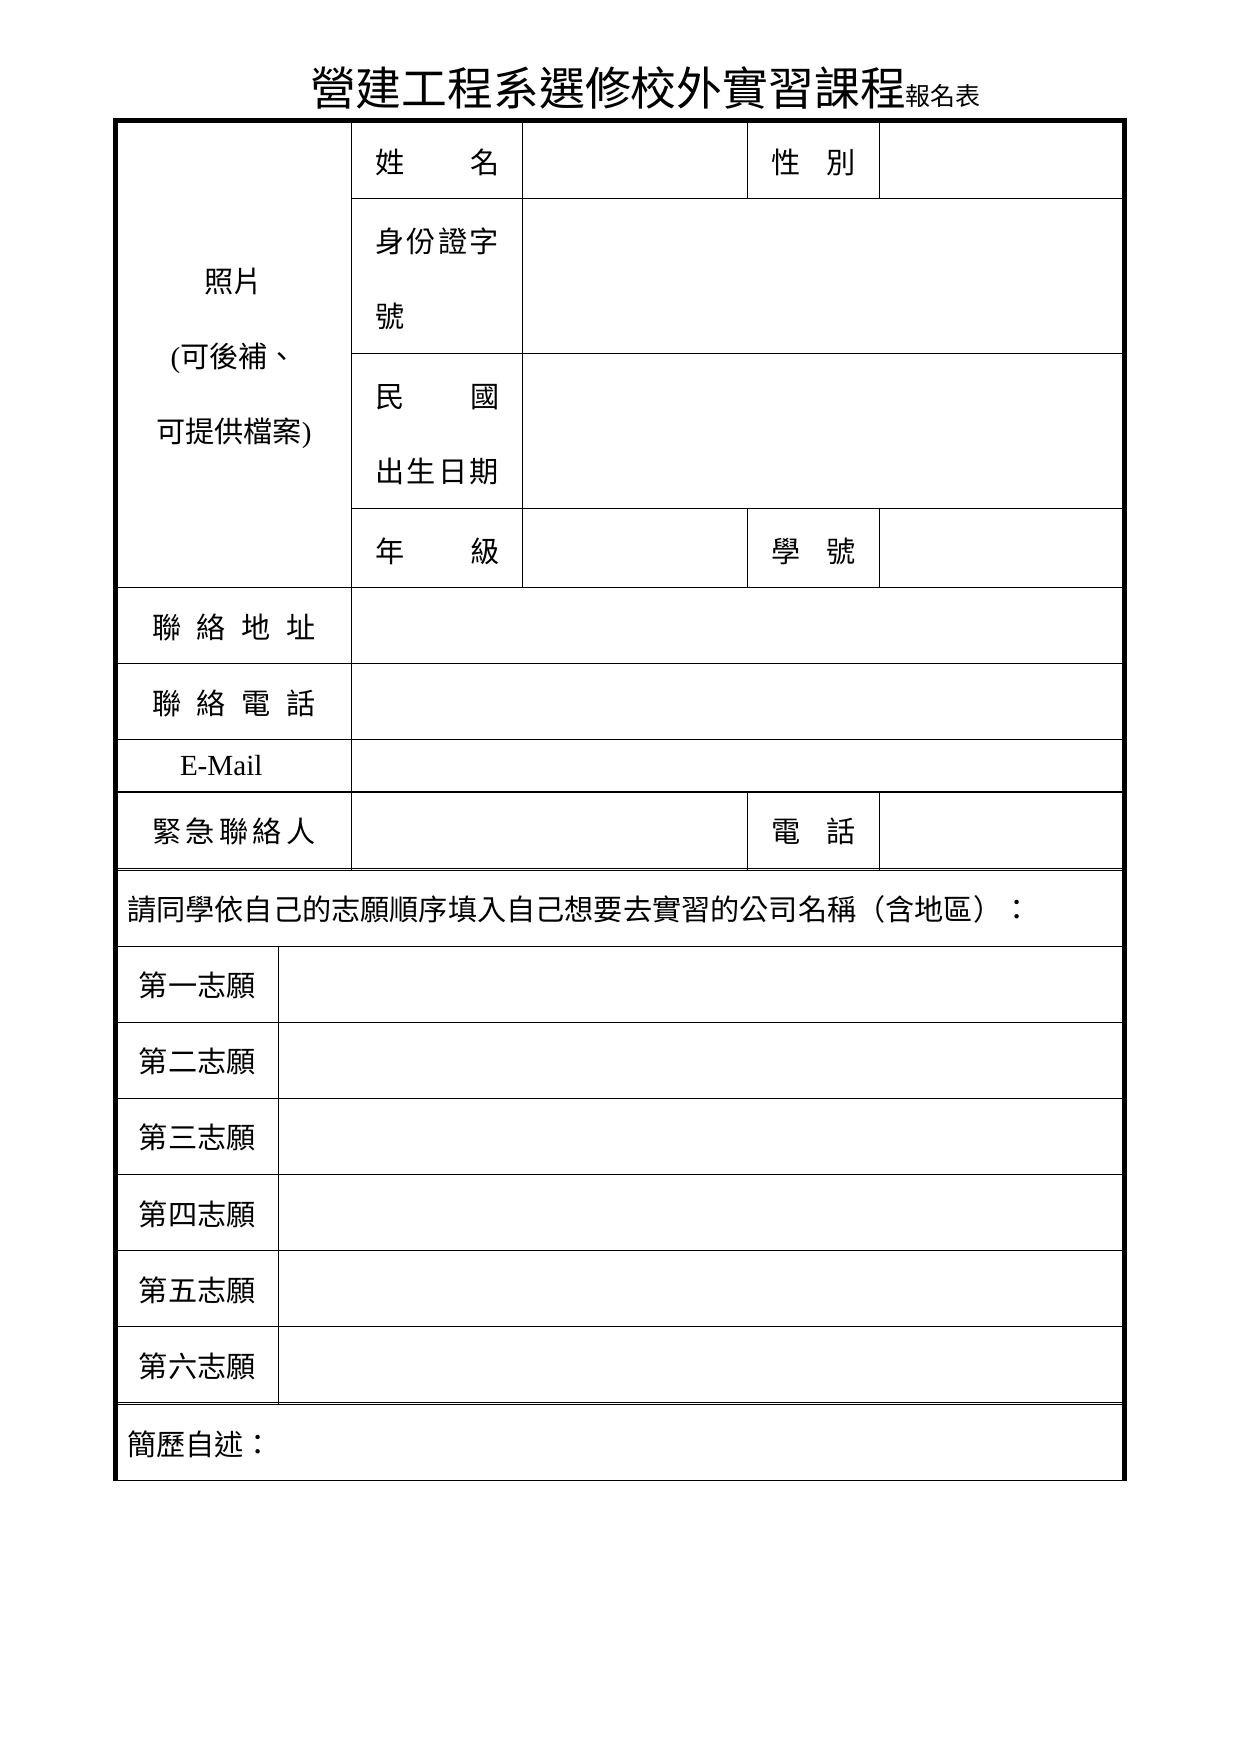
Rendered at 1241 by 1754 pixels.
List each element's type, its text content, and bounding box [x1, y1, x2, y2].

table_cell [523, 199, 1122, 353]
text 營建工程系選修校外實習課程報名表 [118, 52, 1122, 118]
table_cell 學號 [748, 509, 879, 587]
table_cell 年級 [352, 509, 522, 587]
table_cell 簡歷自述： [118, 1405, 1122, 1480]
table_cell 第二志願 [118, 1023, 278, 1098]
table_cell [880, 793, 1122, 867]
table_cell [880, 509, 1122, 587]
table_cell 電話 [748, 793, 879, 867]
table_cell [523, 354, 1122, 507]
table_header [523, 123, 747, 198]
table_cell 第五志願 [118, 1251, 278, 1326]
table_cell [279, 1327, 1122, 1402]
table_cell [352, 793, 747, 867]
table_cell 第六志願 [118, 1327, 278, 1402]
table_header 照片 (可後補、 可提供檔案) [118, 123, 351, 587]
table_cell [523, 509, 747, 587]
table_cell [279, 1175, 1122, 1250]
table_cell 請同學依自己的志願順序填入自己想要去實習的公司名稱（含地區）： [118, 871, 1122, 946]
table_cell [279, 1251, 1122, 1326]
table_cell [279, 1099, 1122, 1174]
table_cell 身份證字號 [352, 199, 522, 353]
table_cell 第三志願 [118, 1099, 278, 1174]
table_cell 民國 出生日期 [352, 354, 522, 507]
table_cell [279, 1023, 1122, 1098]
table_cell 聯絡電話 [118, 664, 351, 739]
table_cell [279, 947, 1122, 1022]
table_header 姓名 [352, 123, 522, 198]
table_cell 緊急聯絡人 [118, 793, 351, 867]
table_cell E-Mail [118, 740, 351, 791]
table_cell [352, 740, 1122, 791]
table_cell 聯絡地址 [118, 588, 351, 663]
table_cell [352, 664, 1122, 739]
table_cell [352, 588, 1122, 663]
table_cell 第四志願 [118, 1175, 278, 1250]
table_cell 第一志願 [118, 947, 278, 1022]
table_header [880, 123, 1122, 198]
table_header 性別 [748, 123, 879, 198]
